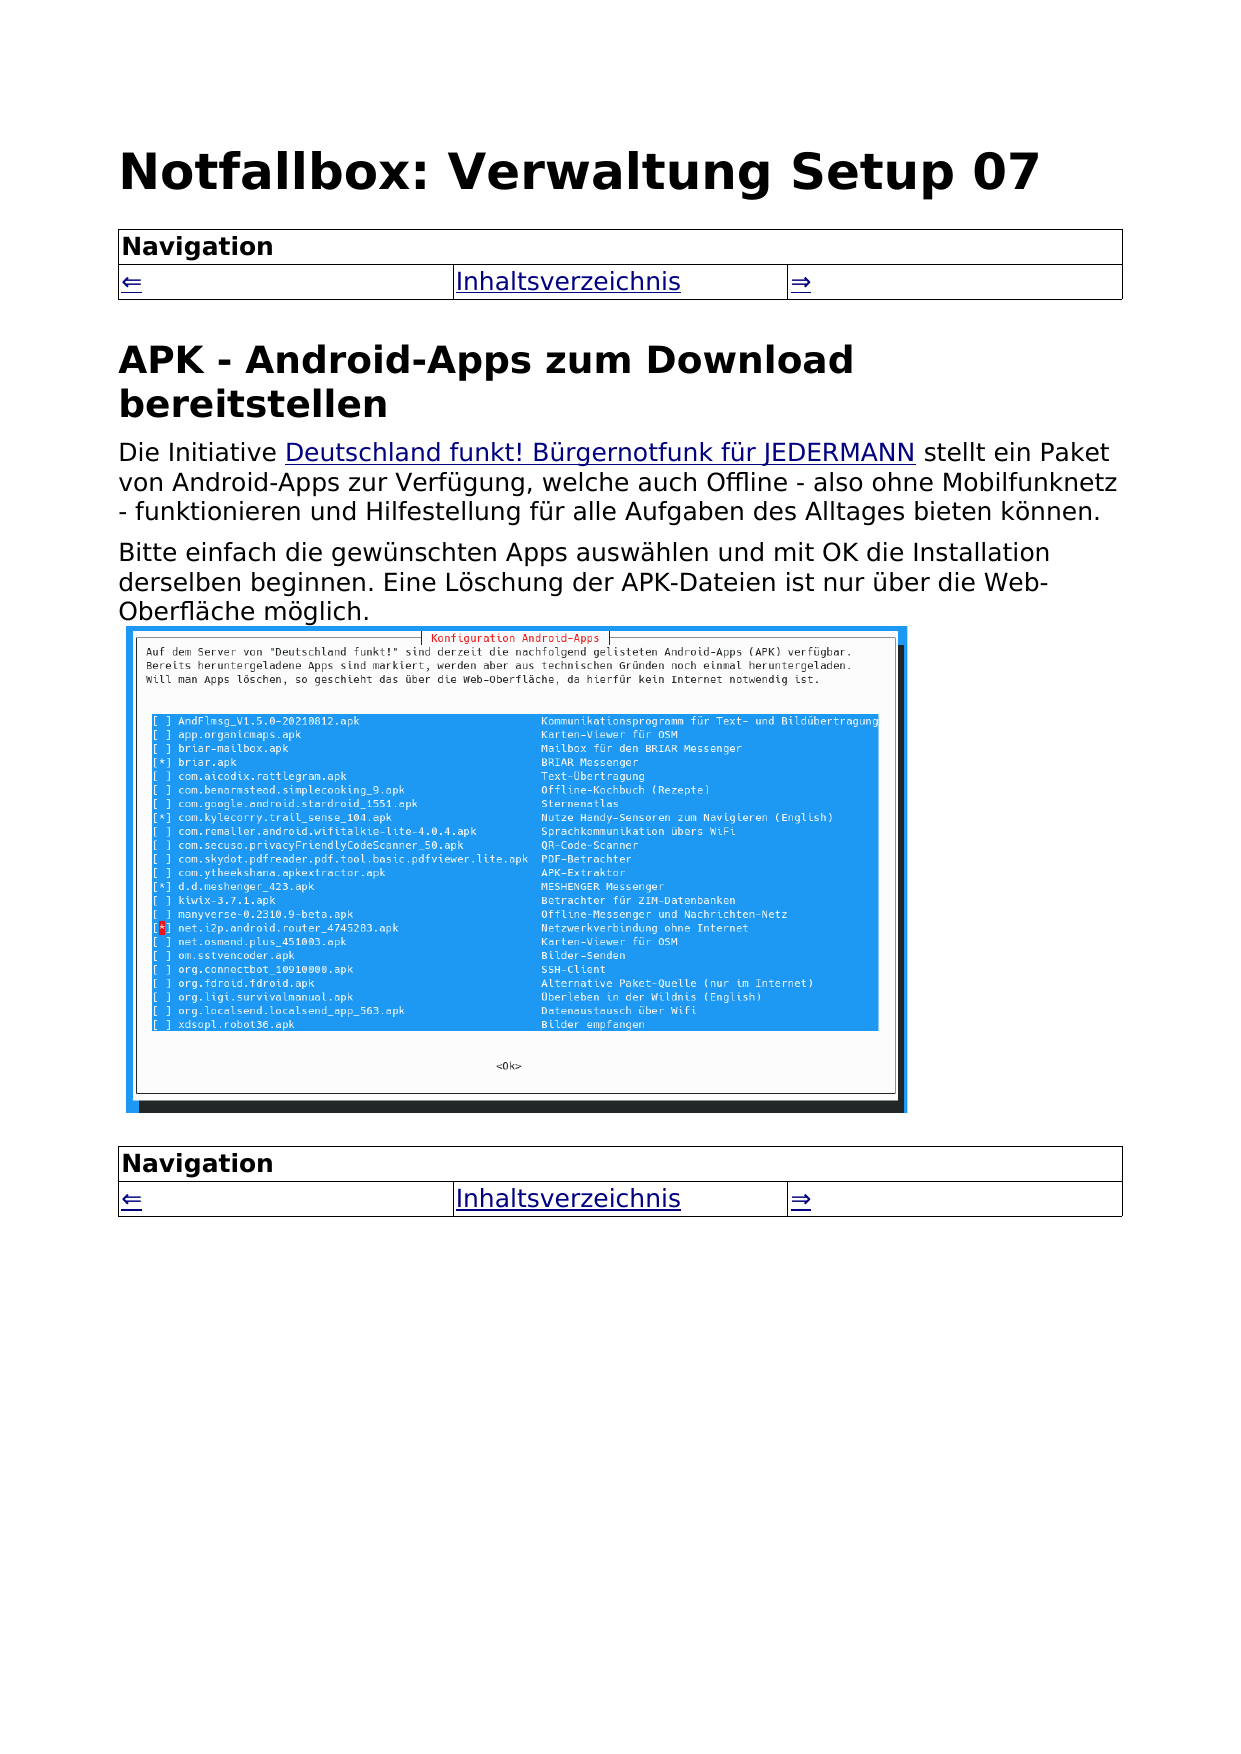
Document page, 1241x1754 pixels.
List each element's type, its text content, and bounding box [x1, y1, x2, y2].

subtitle APK - Android-Apps zum Download bereitstellen [118, 339, 1122, 426]
subtitle Notfallbox: Verwaltung Setup 07 [118, 143, 1122, 201]
table_cell ⇐ [119, 1182, 453, 1216]
table_cell ⇐ [119, 265, 453, 299]
table_header Navigation [119, 230, 1122, 264]
text Die Initiative Deutschland funkt! Bürgernotfunk für JEDERMANN stellt ein Paket von Android-Apps zur Verfügung, welche auch Offline - also ohne Mobilfunknetz - funktionieren und Hilfestellung für alle Aufgaben des Alltages bieten können. [118, 438, 1122, 526]
picture [126, 626, 908, 1113]
table_cell Inhaltsverzeichnis [454, 265, 787, 299]
table_cell ⇒ [788, 1182, 1122, 1216]
table_cell ⇒ [788, 265, 1122, 299]
table_cell Inhaltsverzeichnis [454, 1182, 787, 1216]
table_header Navigation [119, 1147, 1122, 1181]
text Bitte einfach die gewünschten Apps auswählen und mit OK die Installation derselben beginnen. Eine Löschung der APK-Dateien ist nur über die Web-Oberfläche möglich. [118, 538, 1122, 1118]
